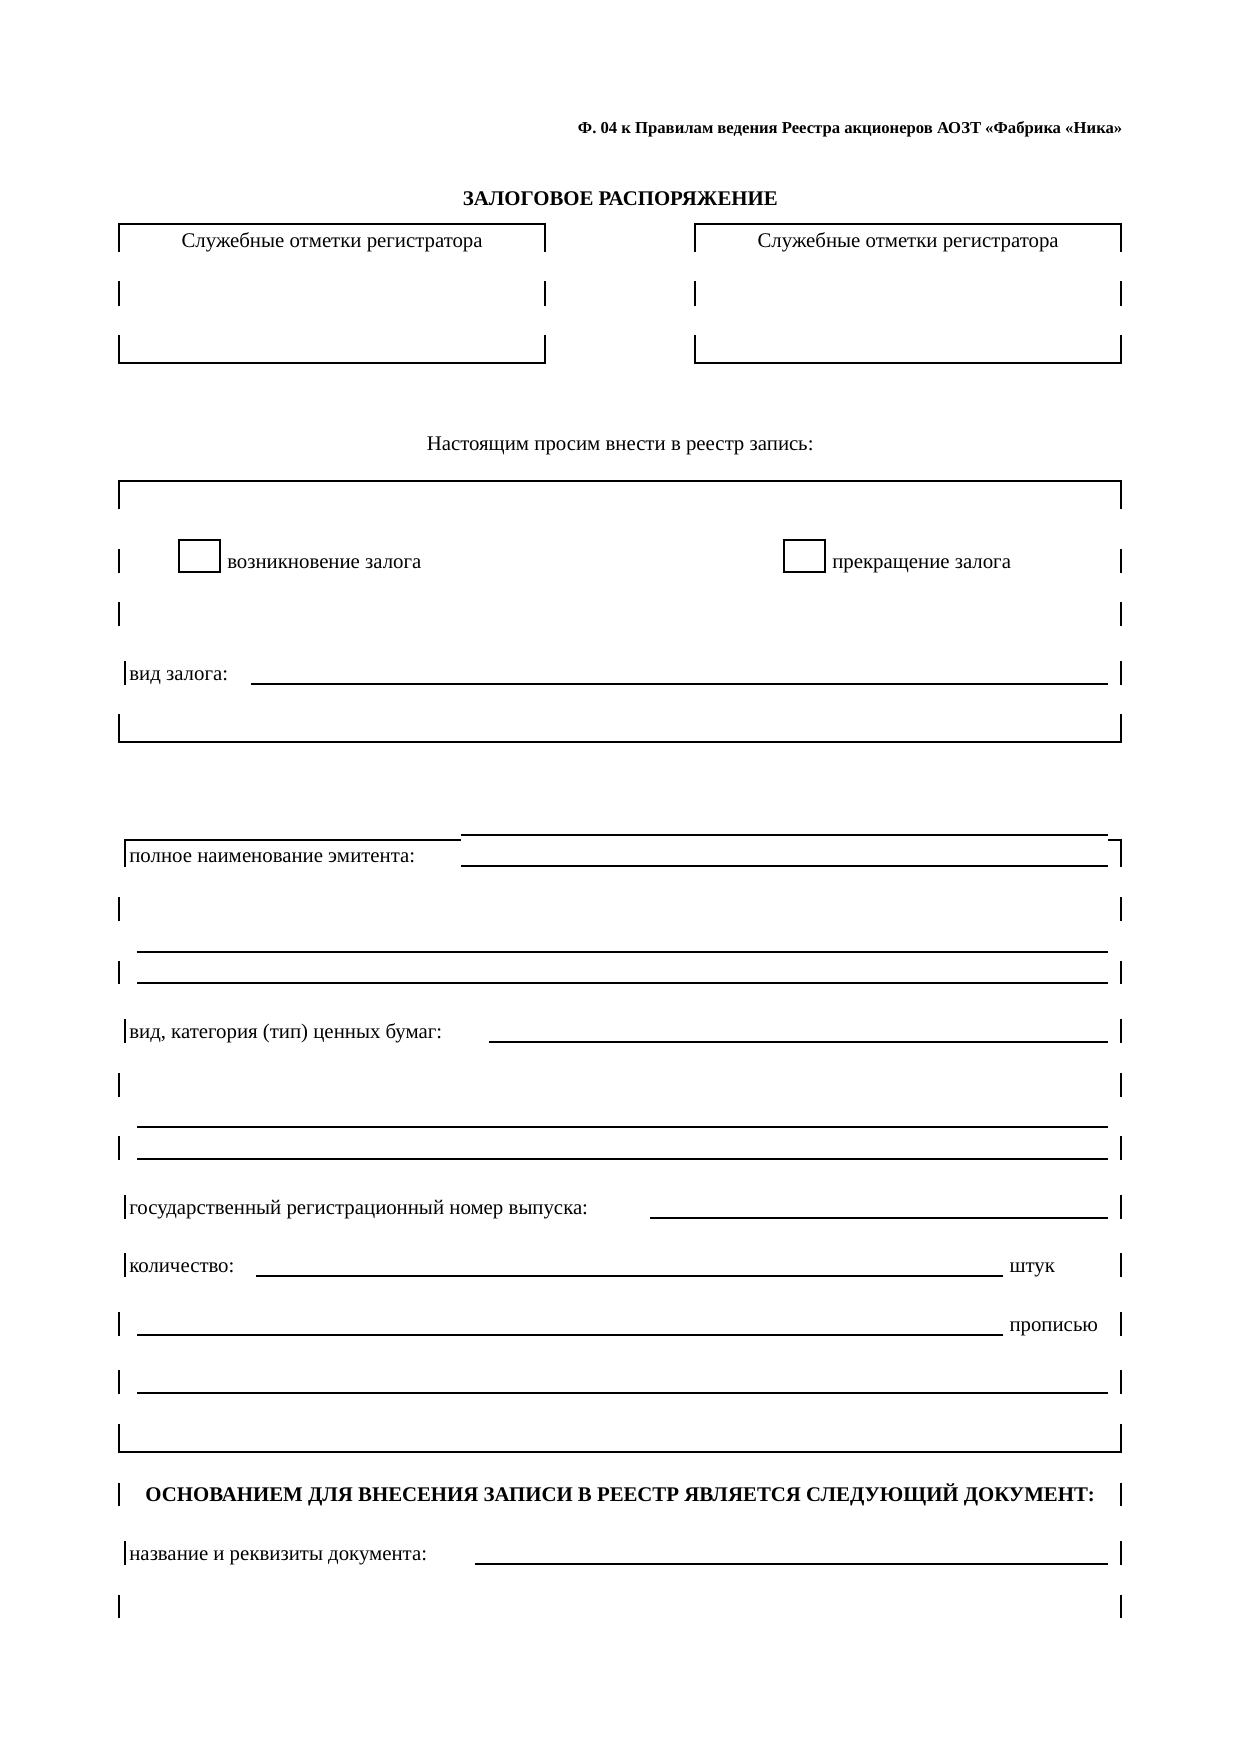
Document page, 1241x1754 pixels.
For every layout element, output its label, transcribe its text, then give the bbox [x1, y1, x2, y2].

table_cell [137, 1394, 1108, 1424]
table_cell прекращение залога [826, 539, 1122, 602]
table_cell [221, 773, 251, 797]
table_cell [120, 335, 544, 362]
table_cell штук [1004, 1248, 1122, 1307]
table_cell [650, 1219, 1108, 1248]
table_cell [696, 335, 1120, 362]
table_cell [118, 1453, 1122, 1482]
table_cell [137, 1307, 1003, 1334]
table_cell [178, 773, 221, 797]
table_cell [118, 897, 137, 951]
table_cell [118, 539, 177, 602]
table_cell [137, 897, 1108, 951]
table_cell [118, 1073, 137, 1126]
text Настоящим просим внести в реестр запись: [118, 431, 1122, 455]
table_cell [251, 685, 1108, 714]
table_cell [256, 1277, 1003, 1307]
table_cell [178, 573, 221, 602]
table_cell [118, 1365, 137, 1424]
table_header Служебные отметки регистратора [694, 225, 1122, 281]
table_cell количество: [118, 1248, 256, 1307]
table_header полное наименование эмитента: [118, 834, 461, 897]
table_cell [118, 602, 1122, 656]
table_header Служебные отметки регистратора [118, 225, 546, 281]
table_cell [137, 1073, 1108, 1126]
table_cell прописью [1004, 1307, 1122, 1365]
table_cell [475, 1565, 1108, 1594]
table_cell [1108, 1595, 1120, 1618]
table_cell [489, 1043, 1108, 1073]
table_cell [180, 541, 219, 571]
table_cell [120, 1424, 1120, 1451]
table_cell [1108, 773, 1122, 797]
table_header [546, 223, 694, 281]
table_cell [251, 773, 782, 797]
table_cell [256, 1248, 1003, 1275]
table_cell [137, 1595, 1108, 1618]
table_cell государственный регистрационный номер выпуска: [118, 1190, 650, 1248]
table_cell [1108, 1365, 1122, 1424]
table_cell [783, 773, 826, 797]
table_cell [137, 1160, 1108, 1190]
table_cell [1108, 1073, 1122, 1126]
table_cell [694, 281, 1122, 335]
table_cell [1108, 897, 1122, 951]
table_cell [118, 1126, 137, 1190]
table_cell [1108, 1190, 1122, 1248]
table_cell [137, 1128, 1108, 1158]
table_cell [120, 714, 1120, 741]
table_cell [118, 743, 1122, 773]
table_cell название и реквизиты документа: [118, 1536, 475, 1594]
table_cell [1108, 1014, 1122, 1073]
table_cell [137, 953, 1108, 982]
table_cell [650, 1190, 1108, 1217]
table_cell вид, категория (тип) ценных бумаг: [118, 1014, 489, 1073]
table_cell [826, 773, 1108, 797]
table_header [1108, 834, 1122, 839]
table_cell [1108, 656, 1122, 714]
table_header [118, 482, 1122, 539]
table_cell [118, 281, 546, 335]
table_cell [785, 541, 824, 571]
table_cell [118, 1307, 137, 1365]
table_cell [118, 364, 546, 393]
table_cell [1108, 951, 1122, 1014]
table_cell [118, 951, 137, 1014]
table_cell [120, 1595, 137, 1618]
table_header [1108, 841, 1122, 897]
table_header [461, 867, 1108, 897]
table_cell [251, 656, 1108, 683]
table_cell [137, 984, 1108, 1014]
table_cell [137, 1336, 1003, 1365]
table_cell [137, 1365, 1108, 1392]
table_cell [1108, 1126, 1122, 1190]
table_cell [546, 281, 694, 335]
table_cell [783, 573, 826, 602]
table_cell [694, 364, 1122, 393]
table_cell ОСНОВАНИЕМ ДЛЯ ВНЕСЕНИЯ ЗАПИСИ В РЕЕСТР ЯВЛЯЕТСЯ СЛЕДУЮЩИЙ ДОКУМЕНТ: [118, 1483, 1122, 1536]
table_cell [1108, 1536, 1122, 1594]
text Ф. 04 к Правилам ведения Реестра акционеров АОЗТ «Фабрика «Ника» [118, 118, 1122, 137]
table_cell [546, 335, 694, 393]
table_cell [475, 1536, 1108, 1563]
table_cell возникновение залога [221, 539, 782, 602]
table_cell [118, 773, 177, 797]
text ЗАЛОГОВОЕ РАСПОРЯЖЕНИЕ [118, 186, 1122, 210]
table_header [461, 836, 1108, 865]
table_cell вид залога: [118, 656, 251, 714]
table_cell [489, 1014, 1108, 1041]
